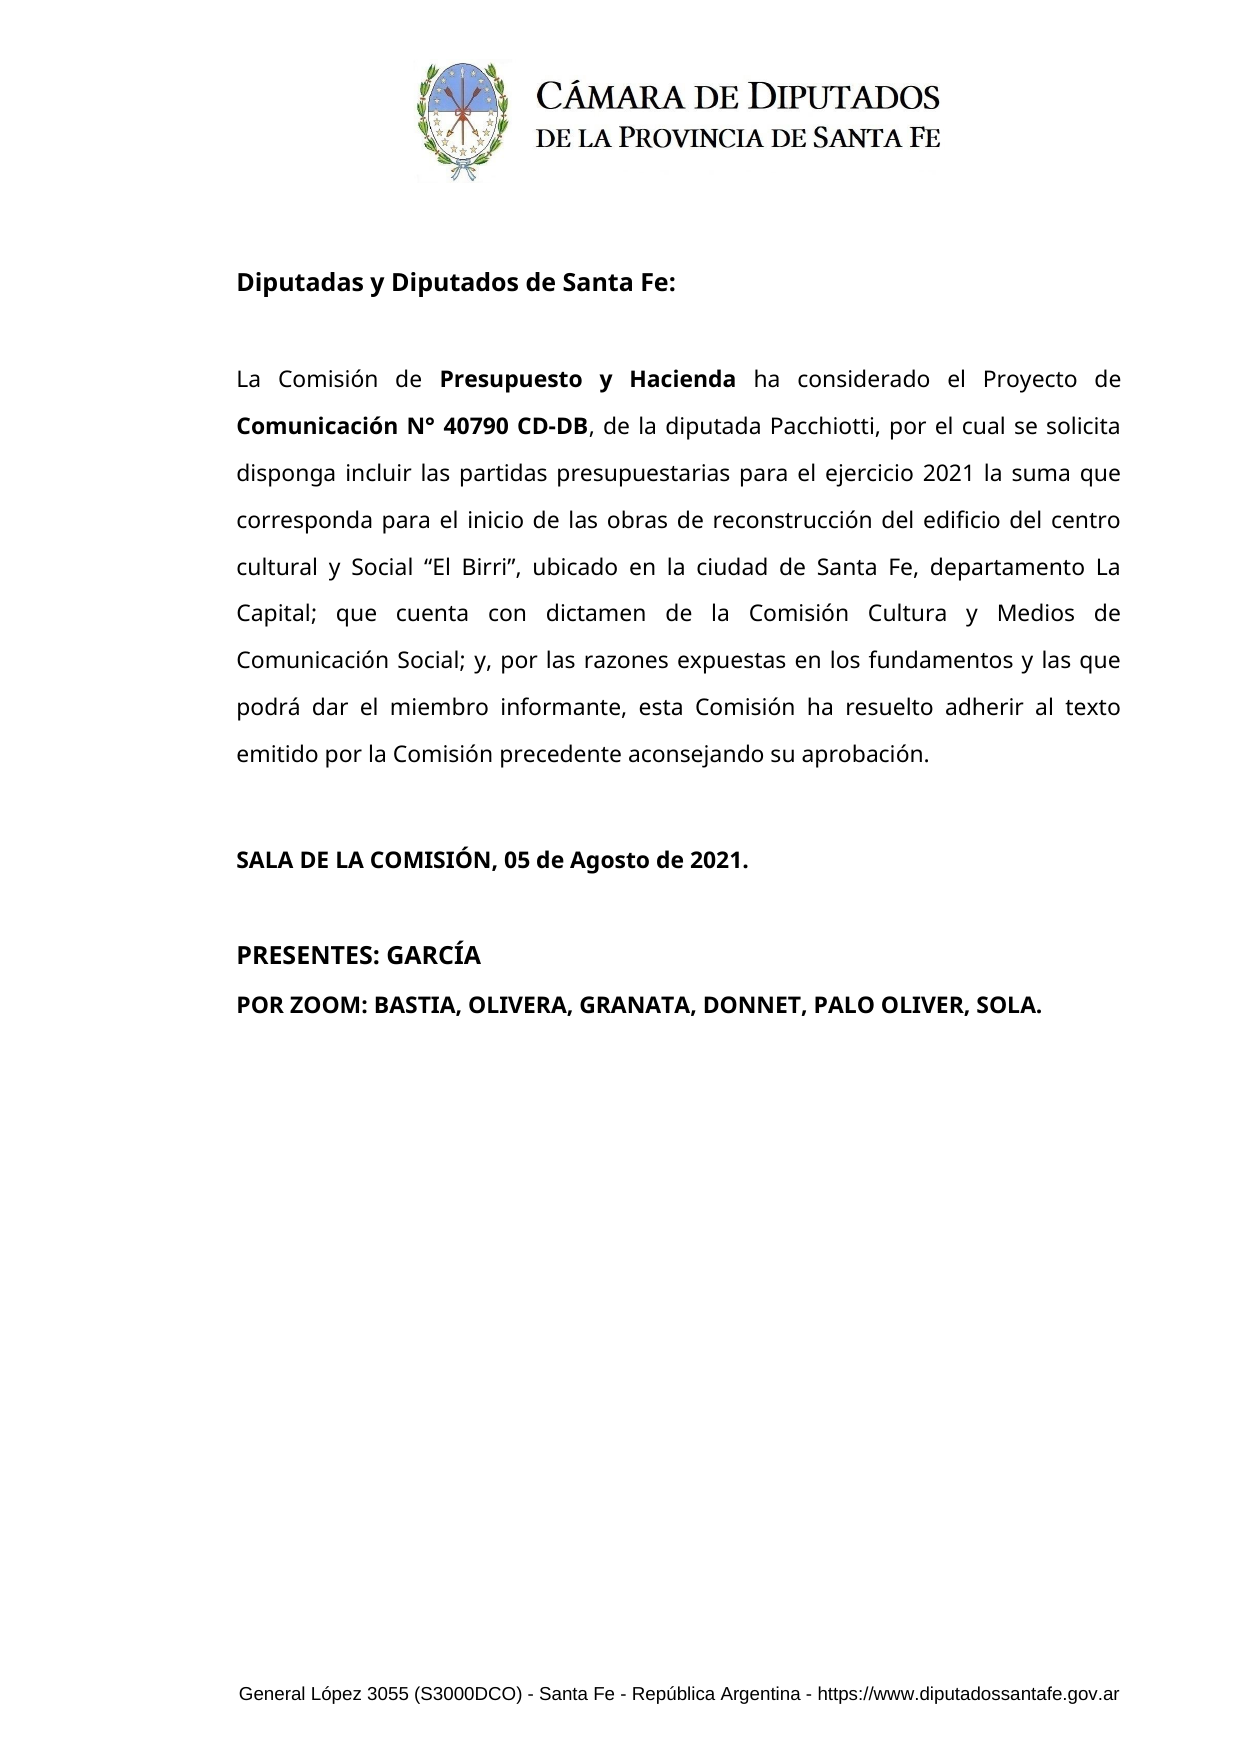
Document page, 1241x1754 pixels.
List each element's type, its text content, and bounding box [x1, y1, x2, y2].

text PRESENTES: GARCÍA [236, 938, 1122, 972]
text La Comisión de Presupuesto y Hacienda ha considerado el Proyecto de Comunicación N° 40790 CD-DB, de la diputada Pacchiotti, por el cual se solicita disponga incluir las partidas presupuestarias para el ejercicio 2021 la suma que corresponda para el inicio de las obras de reconstrucción del edificio del centro cultural y Social “El Birri”, ubicado en la ciudad de Santa Fe, departamento La Capital; que cuenta con dictamen de la Comisión Cultura y Medios de Comunicación Social; y, por las razones expuestas en los fundamentos y las que podrá dar el miembro informante, esta Comisión ha resuelto adherir al texto emitido por la Comisión precedente aconsejando su aprobación. [236, 363, 1122, 769]
text POR ZOOM: BASTIA, OLIVERA, GRANATA, DONNET, PALO OLIVER, SOLA. [236, 989, 1122, 1020]
text Diputadas y Diputados de Santa Fe: [236, 265, 1122, 299]
text SALA DE LA COMISIÓN, 05 de Agosto de 2021. [236, 844, 1122, 875]
picture [413, 59, 945, 183]
